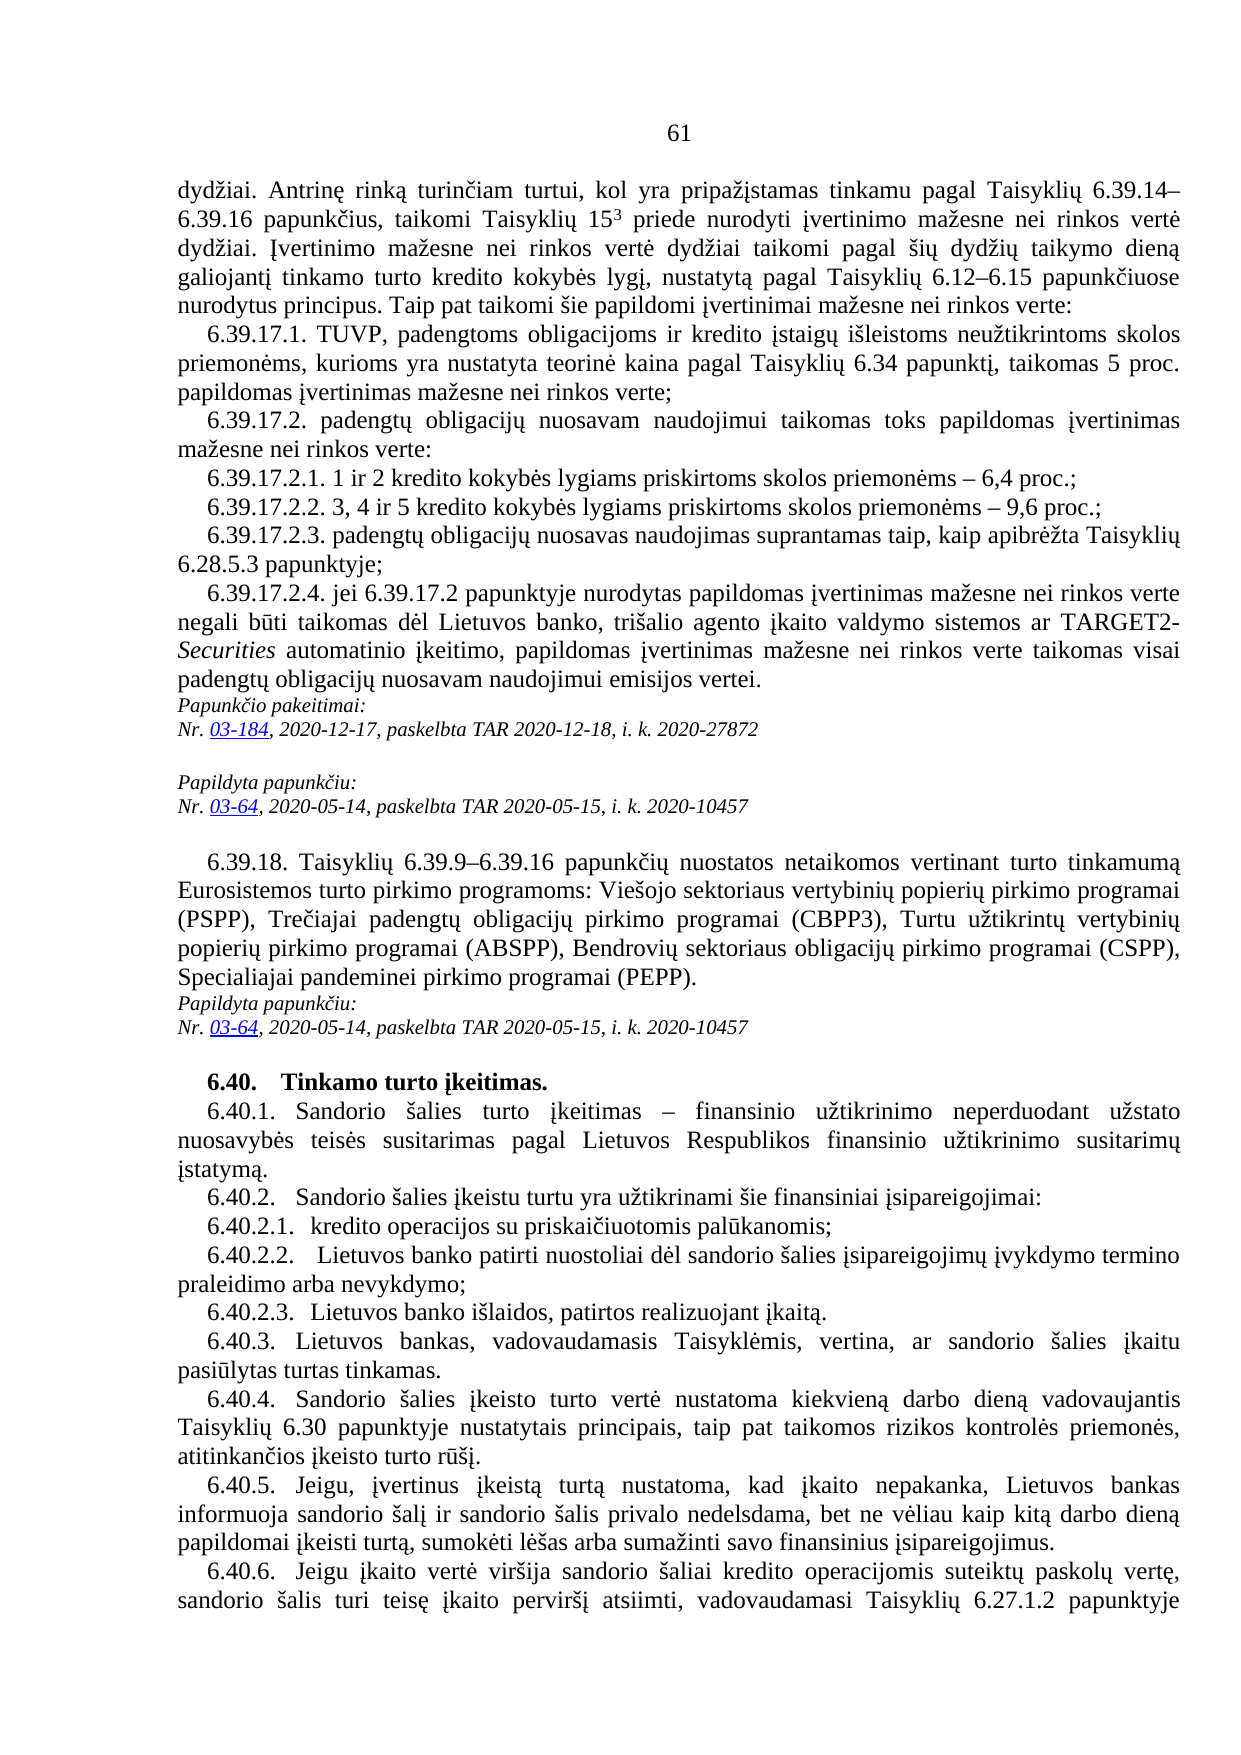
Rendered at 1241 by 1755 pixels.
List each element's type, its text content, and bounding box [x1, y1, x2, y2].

text 6.40.6. Jeigu įkaito vertė viršija sandorio šaliai kredito operacijomis suteiktų paskolų vertę, sandorio šalis turi teisę įkaito perviršį atsiimti, vadovaudamasi Taisyklių 6.27.1.2 papunktyje [177, 1556, 1181, 1614]
text 6.39.17.2. padengtų obligacijų nuosavam naudojimui taikomas toks papildomas įvertinimas mažesne nei rinkos verte: [177, 406, 1181, 463]
text 6.40.3. Lietuvos bankas, vadovaudamasis Taisyklėmis, vertina, ar sandorio šalies įkaitu pasiūlytas turtas tinkamas. [177, 1326, 1181, 1384]
text Papildyta papunkčiu: [177, 991, 1181, 1015]
text Papildyta papunkčiu: [177, 770, 1181, 794]
text Nr. 03-184, 2020-12-17, paskelbta TAR 2020-12-18, i. k. 2020-27872 [177, 717, 1181, 741]
text dydžiai. Antrinę rinką turinčiam turtui, kol yra pripažįstamas tinkamu pagal Taisyklių 6.39.14–6.39.16 papunkčius, taikomi Taisyklių 153 priede nurodyti įvertinimo mažesne nei rinkos vertė dydžiai. Įvertinimo mažesne nei rinkos vertė dydžiai taikomi pagal šių dydžių taikymo dieną galiojantį tinkamo turto kredito kokybės lygį, nustatytą pagal Taisyklių 6.12–6.15 papunkčiuose nurodytus principus. Taip pat taikomi šie papildomi įvertinimai mažesne nei rinkos verte: [177, 176, 1181, 319]
text 6.39.17.2.4. jei 6.39.17.2 papunktyje nurodytas papildomas įvertinimas mažesne nei rinkos verte negali būti taikomas dėl Lietuvos banko, trišalio agento įkaito valdymo sistemos ar TARGET2-Securities automatinio įkeitimo, papildomas įvertinimas mažesne nei rinkos verte taikomas visai padengtų obligacijų nuosavam naudojimui emisijos vertei. [177, 578, 1181, 693]
text 6.40.4. Sandorio šalies įkeisto turto vertė nustatoma kiekvieną darbo dieną vadovaujantis Taisyklių 6.30 papunktyje nustatytais principais, taip pat taikomos rizikos kontrolės priemonės, atitinkančios įkeisto turto rūšį. [177, 1384, 1181, 1470]
text 6.40.2.1. kredito operacijos su priskaičiuotomis palūkanomis; [177, 1211, 1181, 1240]
text Nr. 03-64, 2020-05-14, paskelbta TAR 2020-05-15, i. k. 2020-10457 [177, 794, 1181, 818]
text 6.39.17.1. TUVP, padengtoms obligacijoms ir kredito įstaigų išleistoms neužtikrintoms skolos priemonėms, kurioms yra nustatyta teorinė kaina pagal Taisyklių 6.34 papunktį, taikomas 5 proc. papildomas įvertinimas mažesne nei rinkos verte; [177, 319, 1181, 406]
text 6.40.2.3. Lietuvos banko išlaidos, patirtos realizuojant įkaitą. [177, 1297, 1181, 1326]
text 6.40. Tinkamo turto įkeitimas. [177, 1067, 1181, 1096]
text 6.40.1. Sandorio šalies turto įkeitimas – finansinio užtikrinimo neperduodant užstato nuosavybės teisės susitarimas pagal Lietuvos Respublikos finansinio užtikrinimo susitarimų įstatymą. [177, 1096, 1181, 1182]
text 6.39.17.2.2. 3, 4 ir 5 kredito kokybės lygiams priskirtoms skolos priemonėms – 9,6 proc.; [177, 492, 1181, 521]
text 6.40.2. Sandorio šalies įkeistu turtu yra užtikrinami šie finansiniai įsipareigojimai: [177, 1182, 1181, 1211]
text Nr. 03-64, 2020-05-14, paskelbta TAR 2020-05-15, i. k. 2020-10457 [177, 1015, 1181, 1039]
text 6.40.5. Jeigu, įvertinus įkeistą turtą nustatoma, kad įkaito nepakanka, Lietuvos bankas informuoja sandorio šalį ir sandorio šalis privalo nedelsdama, bet ne vėliau kaip kitą darbo dieną papildomai įkeisti turtą, sumokėti lėšas arba sumažinti savo finansinius įsipareigojimus. [177, 1470, 1181, 1556]
text 6.39.18. Taisyklių 6.39.9–6.39.16 papunkčių nuostatos netaikomos vertinant turto tinkamumą Eurosistemos turto pirkimo programoms: Viešojo sektoriaus vertybinių popierių pirkimo programai (PSPP), Trečiajai padengtų obligacijų pirkimo programai (CBPP3), Turtu užtikrintų vertybinių popierių pirkimo programai (ABSPP), Bendrovių sektoriaus obligacijų pirkimo programai (CSPP), Specialiajai pandeminei pirkimo programai (PEPP). [177, 847, 1181, 991]
text 6.39.17.2.1. 1 ir 2 kredito kokybės lygiams priskirtoms skolos priemonėms – 6,4 proc.; [177, 463, 1181, 492]
text Papunkčio pakeitimai: [177, 693, 1181, 717]
text 6.39.17.2.3. padengtų obligacijų nuosavas naudojimas suprantamas taip, kaip apibrėžta Taisyklių 6.28.5.3 papunktyje; [177, 521, 1181, 578]
text 6.40.2.2. Lietuvos banko patirti nuostoliai dėl sandorio šalies įsipareigojimų įvykdymo termino praleidimo arba nevykdymo; [177, 1240, 1181, 1297]
